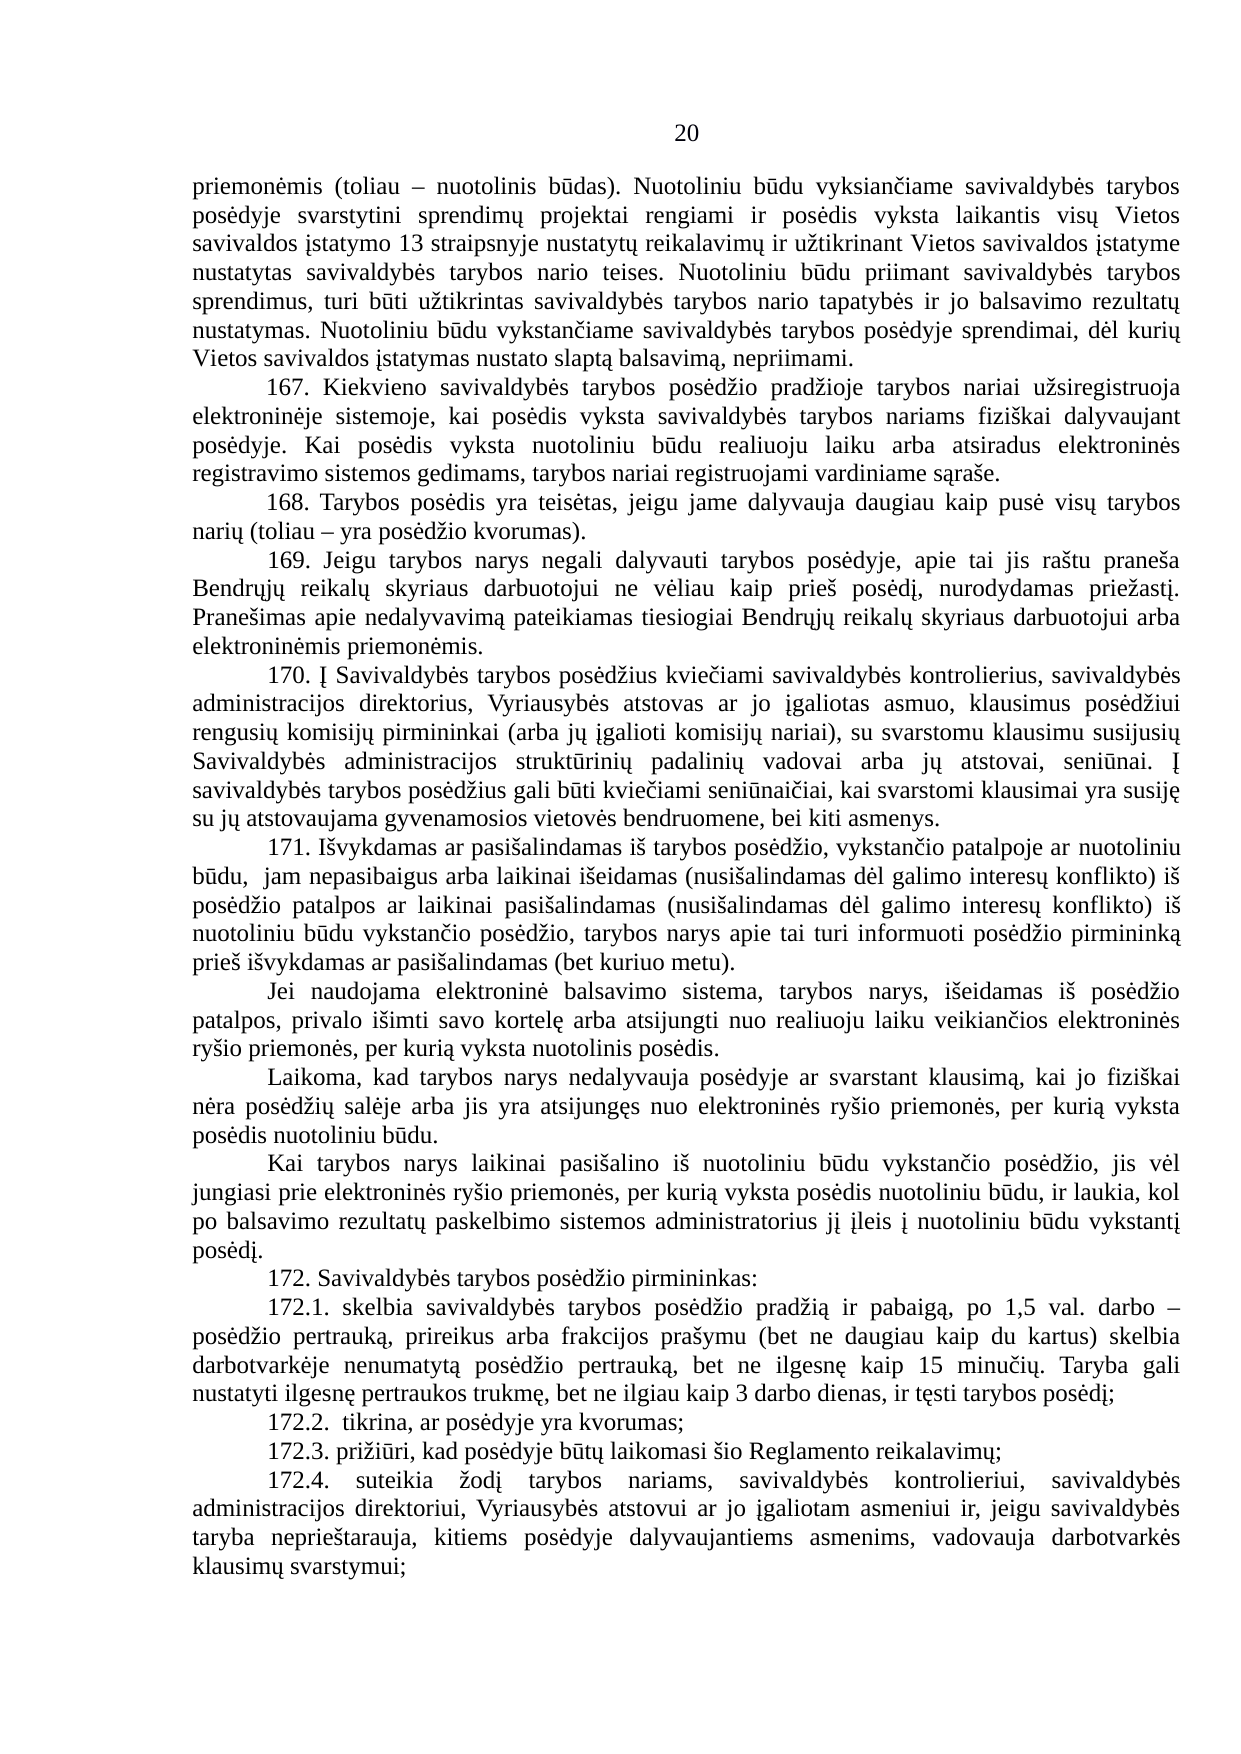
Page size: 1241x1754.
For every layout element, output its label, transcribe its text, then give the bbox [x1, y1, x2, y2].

text 172.2. tikrina, ar posėdyje yra kvorumas; [192, 1407, 1181, 1436]
text 172. Savivaldybės tarybos posėdžio pirmininkas: [192, 1263, 1181, 1292]
text Kai tarybos narys laikinai pasišalino iš nuotoliniu būdu vykstančio posėdžio, jis vėl jungiasi prie elektroninės ryšio priemonės, per kurią vyksta posėdis nuotoliniu būdu, ir laukia, kol po balsavimo rezultatų paskelbimo sistemos administratorius jį įleis į nuotoliniu būdu vykstantį posėdį. [192, 1148, 1181, 1263]
text 172.3. prižiūri, kad posėdyje būtų laikomasi šio Reglamento reikalavimų; [192, 1436, 1181, 1465]
text Laikoma, kad tarybos narys nedalyvauja posėdyje ar svarstant klausimą, kai jo fiziškai nėra posėdžių salėje arba jis yra atsijungęs nuo elektroninės ryšio priemonės, per kurią vyksta posėdis nuotoliniu būdu. [192, 1062, 1181, 1148]
text 172.4. suteikia žodį tarybos nariams, savivaldybės kontrolieriui, savivaldybės administracijos direktoriui, Vyriausybės atstovui ar jo įgaliotam asmeniui ir, jeigu savivaldybės taryba neprieštarauja, kitiems posėdyje dalyvaujantiems asmenims, vadovauja darbotvarkės klausimų svarstymui; [192, 1465, 1181, 1580]
text 168. Tarybos posėdis yra teisėtas, jeigu jame dalyvauja daugiau kaip pusė visų tarybos narių (toliau – yra posėdžio kvorumas). [192, 487, 1181, 545]
text 171. Išvykdamas ar pasišalindamas iš tarybos posėdžio, vykstančio patalpoje ar nuotoliniu būdu, jam nepasibaigus arba laikinai išeidamas (nusišalindamas dėl galimo interesų konflikto) iš posėdžio patalpos ar laikinai pasišalindamas (nusišalindamas dėl galimo interesų konflikto) iš nuotoliniu būdu vykstančio posėdžio, tarybos narys apie tai turi informuoti posėdžio pirmininką prieš išvykdamas ar pasišalindamas (bet kuriuo metu). [192, 832, 1181, 976]
text 169. Jeigu tarybos narys negali dalyvauti tarybos posėdyje, apie tai jis raštu praneša Bendrųjų reikalų skyriaus darbuotojui ne vėliau kaip prieš posėdį, nurodydamas priežastį. Pranešimas apie nedalyvavimą pateikiamas tiesiogiai Bendrųjų reikalų skyriaus darbuotojui arba elektroninėmis priemonėmis. [192, 545, 1181, 660]
text priemonėmis (toliau – nuotolinis būdas). Nuotoliniu būdu vyksiančiame savivaldybės tarybos posėdyje svarstytini sprendimų projektai rengiami ir posėdis vyksta laikantis visų Vietos savivaldos įstatymo 13 straipsnyje nustatytų reikalavimų ir užtikrinant Vietos savivaldos įstatyme nustatytas savivaldybės tarybos nario teises. Nuotoliniu būdu priimant savivaldybės tarybos sprendimus, turi būti užtikrintas savivaldybės tarybos nario tapatybės ir jo balsavimo rezultatų nustatymas. Nuotoliniu būdu vykstančiame savivaldybės tarybos posėdyje sprendimai, dėl kurių Vietos savivaldos įstatymas nustato slaptą balsavimą, nepriimami. [192, 171, 1181, 372]
text 170. Į Savivaldybės tarybos posėdžius kviečiami savivaldybės kontrolierius, savivaldybės administracijos direktorius, Vyriausybės atstovas ar jo įgaliotas asmuo, klausimus posėdžiui rengusių komisijų pirmininkai (arba jų įgalioti komisijų nariai), su svarstomu klausimu susijusių Savivaldybės administracijos struktūrinių padalinių vadovai arba jų atstovai, seniūnai. Į savivaldybės tarybos posėdžius gali būti kviečiami seniūnaičiai, kai svarstomi klausimai yra susiję su jų atstovaujama gyvenamosios vietovės bendruomene, bei kiti asmenys. [192, 660, 1181, 832]
text 167. Kiekvieno savivaldybės tarybos posėdžio pradžioje tarybos nariai užsiregistruoja elektroninėje sistemoje, kai posėdis vyksta savivaldybės tarybos nariams fiziškai dalyvaujant posėdyje. Kai posėdis vyksta nuotoliniu būdu realiuoju laiku arba atsiradus elektroninės registravimo sistemos gedimams, tarybos nariai registruojami vardiniame sąraše. [192, 372, 1181, 487]
text Jei naudojama elektroninė balsavimo sistema, tarybos narys, išeidamas iš posėdžio patalpos, privalo išimti savo kortelę arba atsijungti nuo realiuoju laiku veikiančios elektroninės ryšio priemonės, per kurią vyksta nuotolinis posėdis. [192, 976, 1181, 1062]
text 172.1. skelbia savivaldybės tarybos posėdžio pradžią ir pabaigą, po 1,5 val. darbo – posėdžio pertrauką, prireikus arba frakcijos prašymu (bet ne daugiau kaip du kartus) skelbia darbotvarkėje nenumatytą posėdžio pertrauką, bet ne ilgesnę kaip 15 minučių. Taryba gali nustatyti ilgesnę pertraukos trukmę, bet ne ilgiau kaip 3 darbo dienas, ir tęsti tarybos posėdį; [192, 1292, 1181, 1407]
